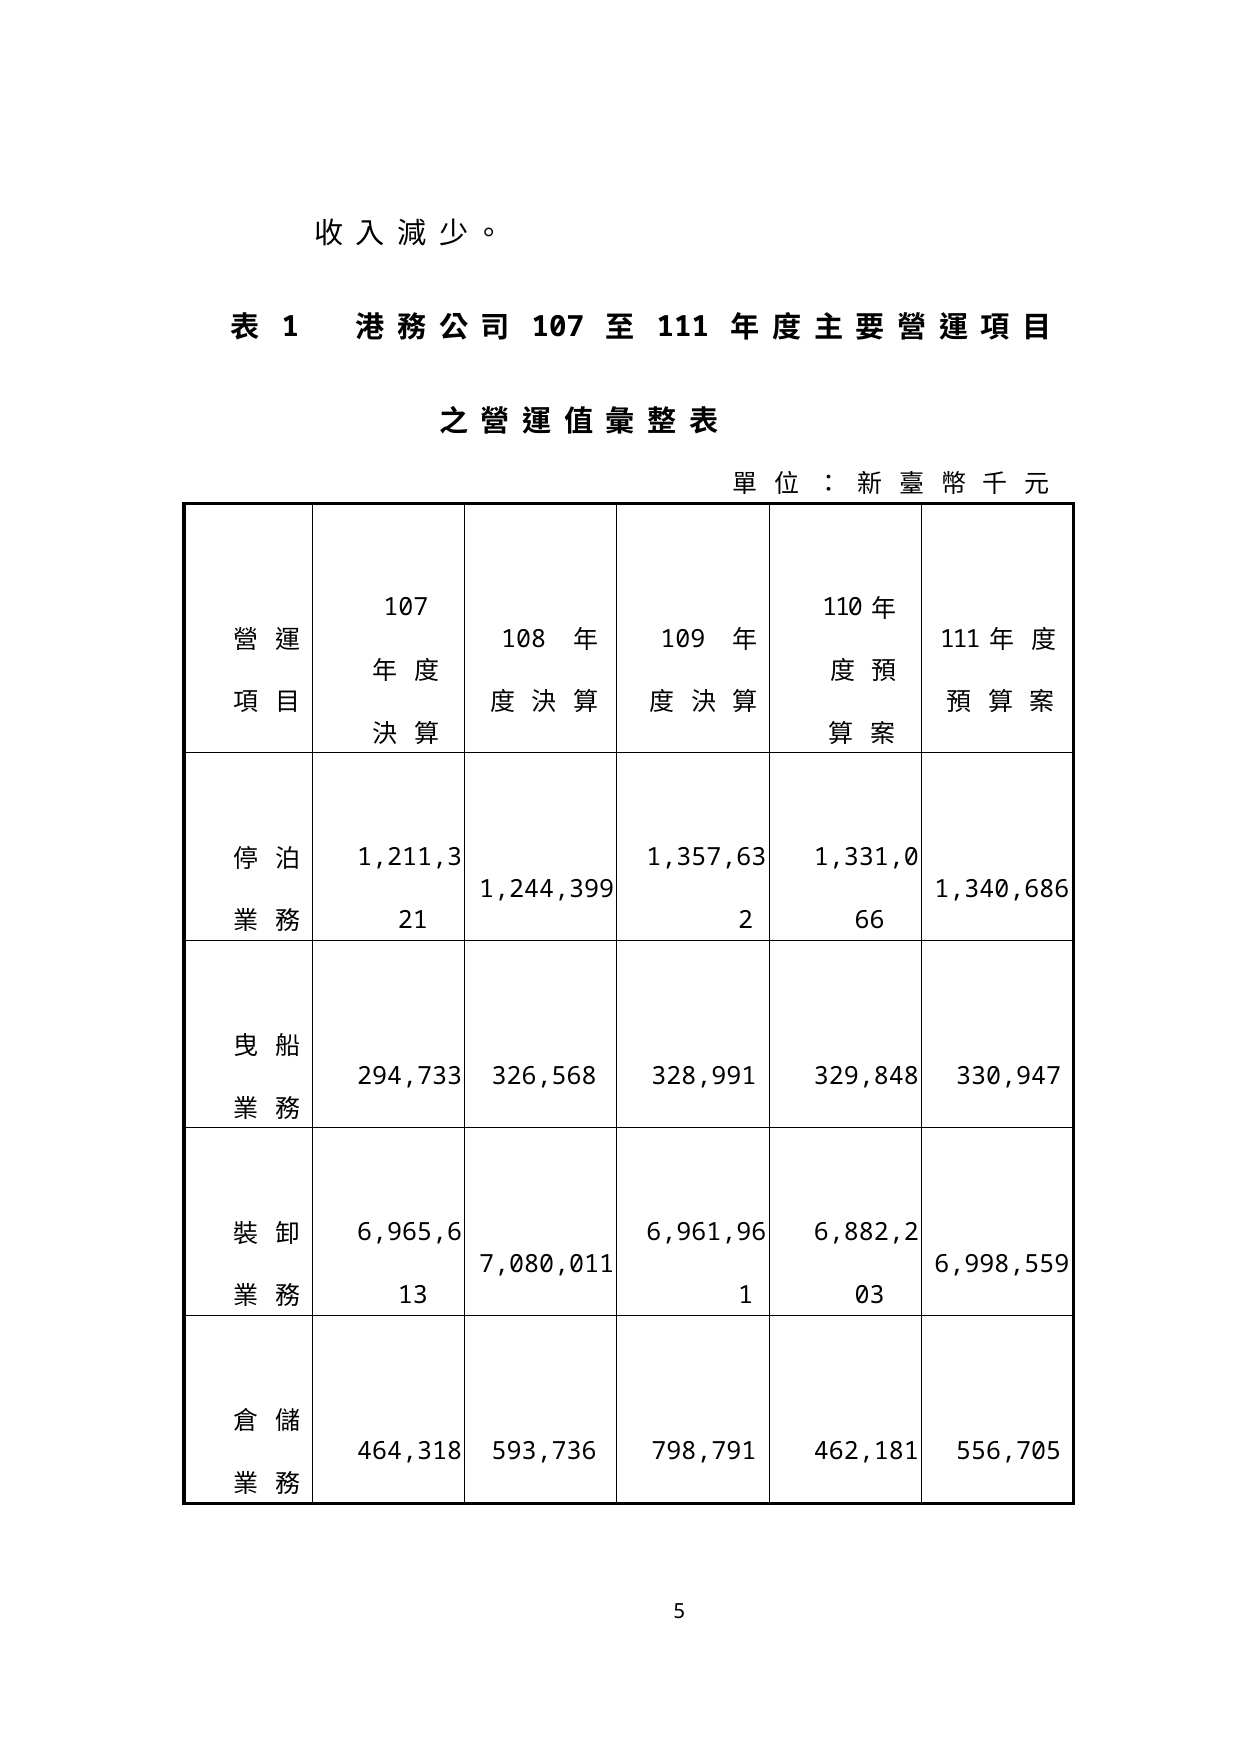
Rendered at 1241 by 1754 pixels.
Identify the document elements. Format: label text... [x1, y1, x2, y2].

table_cell 326,568 [465, 941, 616, 1127]
table_cell 294,733 [313, 941, 464, 1127]
table_cell 曳船業務 [186, 941, 312, 1127]
table_cell 1,211,321 [313, 753, 464, 939]
table_header 107年度決算 [313, 505, 464, 752]
table_header 111年度預算案 [922, 505, 1072, 752]
table_cell 6,961,961 [617, 1128, 769, 1314]
text 4.倉儲業務：111年度營運值預計5億5,670萬5千元，較110年度預算案數增加，主要係中油油庫專區租約屆滿管理費調高及安順灰塘區111年6月正式營運，致倉儲管理費收入增加；較109年度決算數減少，主要係109年度COVID-19疫情影響風場作業致風機零組件堆存港區量增加，預期111年度疫情將趨緩，堆存港區貨物減少，且業者租期屆滿未續約致倉儲業務收入減少。 [271, 189, 1058, 252]
table_cell 7,080,011 [465, 1128, 616, 1314]
table_cell 停泊業務 [186, 753, 312, 939]
table_cell 593,736 [465, 1316, 616, 1502]
table_header 108年度決算 [465, 505, 616, 752]
table_cell 6,882,203 [770, 1128, 921, 1314]
text 表1 港務公司107至111年度主要營運項目之營運值彙整表 [183, 252, 1072, 439]
table_cell 330,947 [922, 941, 1072, 1127]
table_header 109年度決算 [617, 505, 769, 752]
table_cell 556,705 [922, 1316, 1072, 1502]
table_cell 1,340,686 [922, 753, 1072, 939]
table_cell 1,357,632 [617, 753, 769, 939]
table_cell 329,848 [770, 941, 921, 1127]
table_cell 倉儲業務 [186, 1316, 312, 1502]
table_cell 1,331,066 [770, 753, 921, 939]
table_header 110年度預算案 [770, 505, 921, 752]
table_cell 6,998,559 [922, 1128, 1072, 1314]
table_cell 1,244,399 [465, 753, 616, 939]
table_cell 裝卸業務 [186, 1128, 312, 1314]
table_cell 462,181 [770, 1316, 921, 1502]
table_cell 464,318 [313, 1316, 464, 1502]
table_cell 6,965,613 [313, 1128, 464, 1314]
table_cell 798,791 [617, 1316, 769, 1502]
text 單位：新臺幣千元 [183, 439, 1058, 502]
table_header 營運項目 [186, 505, 312, 752]
table_cell 328,991 [617, 941, 769, 1127]
